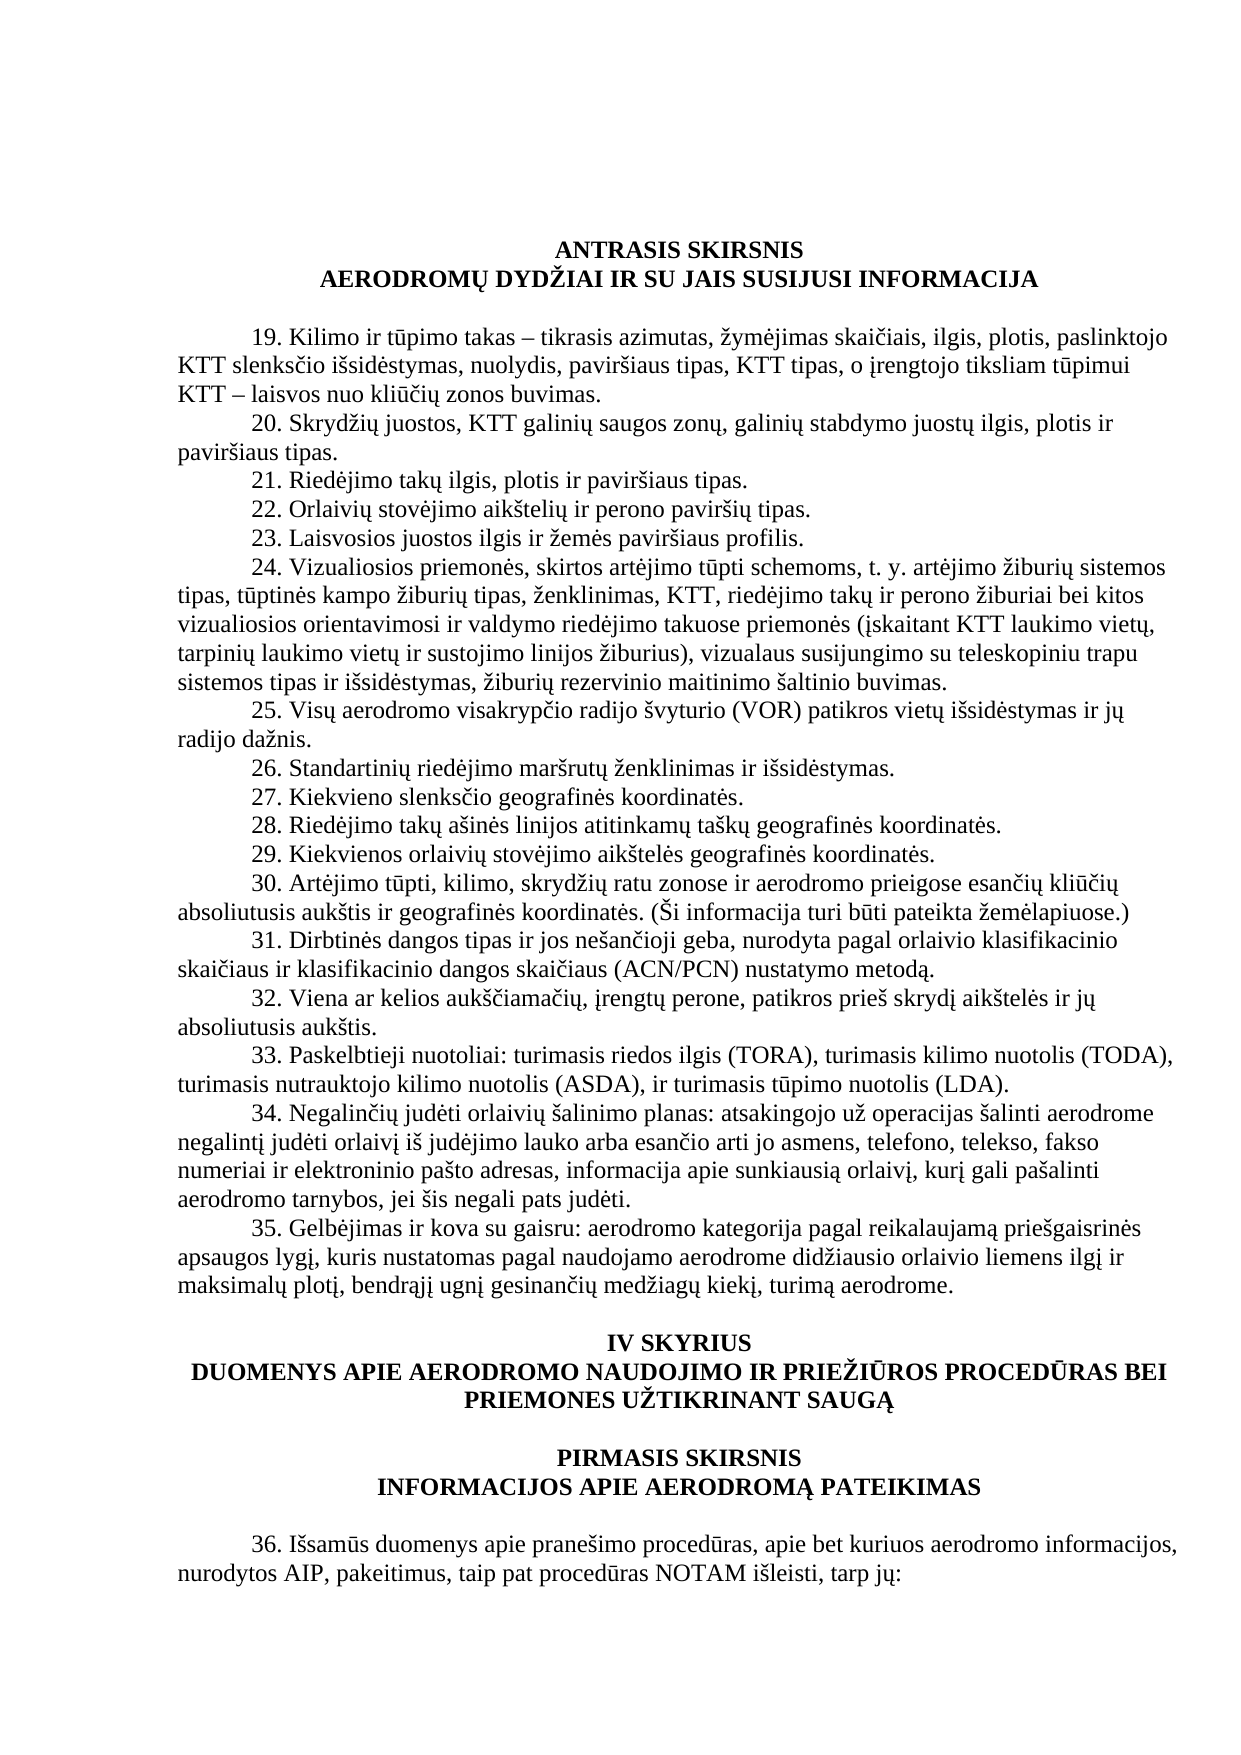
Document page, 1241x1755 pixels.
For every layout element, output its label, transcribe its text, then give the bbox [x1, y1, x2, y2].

text 30. Artėjimo tūpti, kilimo, skrydžių ratu zonose ir aerodromo prieigose esančių kliūčių absoliutusis aukštis ir geografinės koordinatės. (Ši informacija turi būti pateikta žemėlapiuose.) [177, 868, 1181, 925]
text DUOMENYS APIE AERODROMO NAUDOJIMO IR PRIEŽIŪROS PROCEDŪRAS BEI PRIEMONES UŽTIKRINANT SAUGĄ [177, 1357, 1181, 1414]
text 36. Išsamūs duomenys apie pranešimo procedūras, apie bet kuriuos aerodromo informacijos, nurodytos AIP, pakeitimus, taip pat procedūras NOTAM išleisti, tarp jų: [177, 1529, 1181, 1587]
text PIRMASIS SKIRSNIS [177, 1443, 1181, 1472]
text 24. Vizualiosios priemonės, skirtos artėjimo tūpti schemoms, t. y. artėjimo žiburių sistemos tipas, tūptinės kampo žiburių tipas, ženklinimas, KTT, riedėjimo takų ir perono žiburiai bei kitos vizualiosios orientavimosi ir valdymo riedėjimo takuose priemonės (įskaitant KTT laukimo vietų, tarpinių laukimo vietų ir sustojimo linijos žiburius), vizualaus susijungimo su teleskopiniu trapu sistemos tipas ir išsidėstymas, žiburių rezervinio maitinimo šaltinio buvimas. [177, 552, 1181, 695]
text 28. Riedėjimo takų ašinės linijos atitinkamų taškų geografinės koordinatės. [177, 810, 1181, 839]
text 26. Standartinių riedėjimo maršrutų ženklinimas ir išsidėstymas. [177, 753, 1181, 782]
text 31. Dirbtinės dangos tipas ir jos nešančioji geba, nurodyta pagal orlaivio klasifikacinio skaičiaus ir klasifikacinio dangos skaičiaus (ACN/PCN) nustatymo metodą. [177, 925, 1181, 983]
text 32. Viena ar kelios aukščiamačių, įrengtų perone, patikros prieš skrydį aikštelės ir jų absoliutusis aukštis. [177, 983, 1181, 1040]
text 21. Riedėjimo takų ilgis, plotis ir paviršiaus tipas. [177, 465, 1181, 494]
text 33. Paskelbtieji nuotoliai: turimasis riedos ilgis (TORA), turimasis kilimo nuotolis (TODA), turimasis nutrauktojo kilimo nuotolis (ASDA), ir turimasis tūpimo nuotolis (LDA). [177, 1040, 1181, 1098]
text 27. Kiekvieno slenksčio geografinės koordinatės. [177, 782, 1181, 810]
text 19. Kilimo ir tūpimo takas – tikrasis azimutas, žymėjimas skaičiais, ilgis, plotis, paslinktojo KTT slenksčio išsidėstymas, nuolydis, paviršiaus tipas, KTT tipas, o įrengtojo tiksliam tūpimui KTT – laisvos nuo kliūčių zonos buvimas. [177, 322, 1181, 408]
text 34. Negalinčių judėti orlaivių šalinimo planas: atsakingojo už operacijas šalinti aerodrome negalintį judėti orlaivį iš judėjimo lauko arba esančio arti jo asmens, telefono, telekso, fakso numeriai ir elektroninio pašto adresas, informacija apie sunkiausią orlaivį, kurį gali pašalinti aerodromo tarnybos, jei šis negali pats judėti. [177, 1098, 1181, 1213]
text ANTRASIS SKIRSNIS [177, 235, 1181, 264]
text INFORMACIJOS APIE AERODROMĄ PATEIKIMAS [177, 1472, 1181, 1500]
text 23. Laisvosios juostos ilgis ir žemės paviršiaus profilis. [177, 523, 1181, 552]
text IV SKYRIUS [177, 1328, 1181, 1357]
text AERODROMŲ DYDŽIAI IR SU JAIS SUSIJUSI INFORMACIJA [177, 264, 1181, 293]
text 20. Skrydžių juostos, KTT galinių saugos zonų, galinių stabdymo juostų ilgis, plotis ir paviršiaus tipas. [177, 408, 1181, 465]
text 29. Kiekvienos orlaivių stovėjimo aikštelės geografinės koordinatės. [177, 839, 1181, 868]
text 35. Gelbėjimas ir kova su gaisru: aerodromo kategorija pagal reikalaujamą priešgaisrinės apsaugos lygį, kuris nustatomas pagal naudojamo aerodrome didžiausio orlaivio liemens ilgį ir maksimalų plotį, bendrąjį ugnį gesinančių medžiagų kiekį, turimą aerodrome. [177, 1213, 1181, 1299]
text 25. Visų aerodromo visakrypčio radijo švyturio (VOR) patikros vietų išsidėstymas ir jų radijo dažnis. [177, 695, 1181, 753]
text 22. Orlaivių stovėjimo aikštelių ir perono paviršių tipas. [177, 494, 1181, 523]
